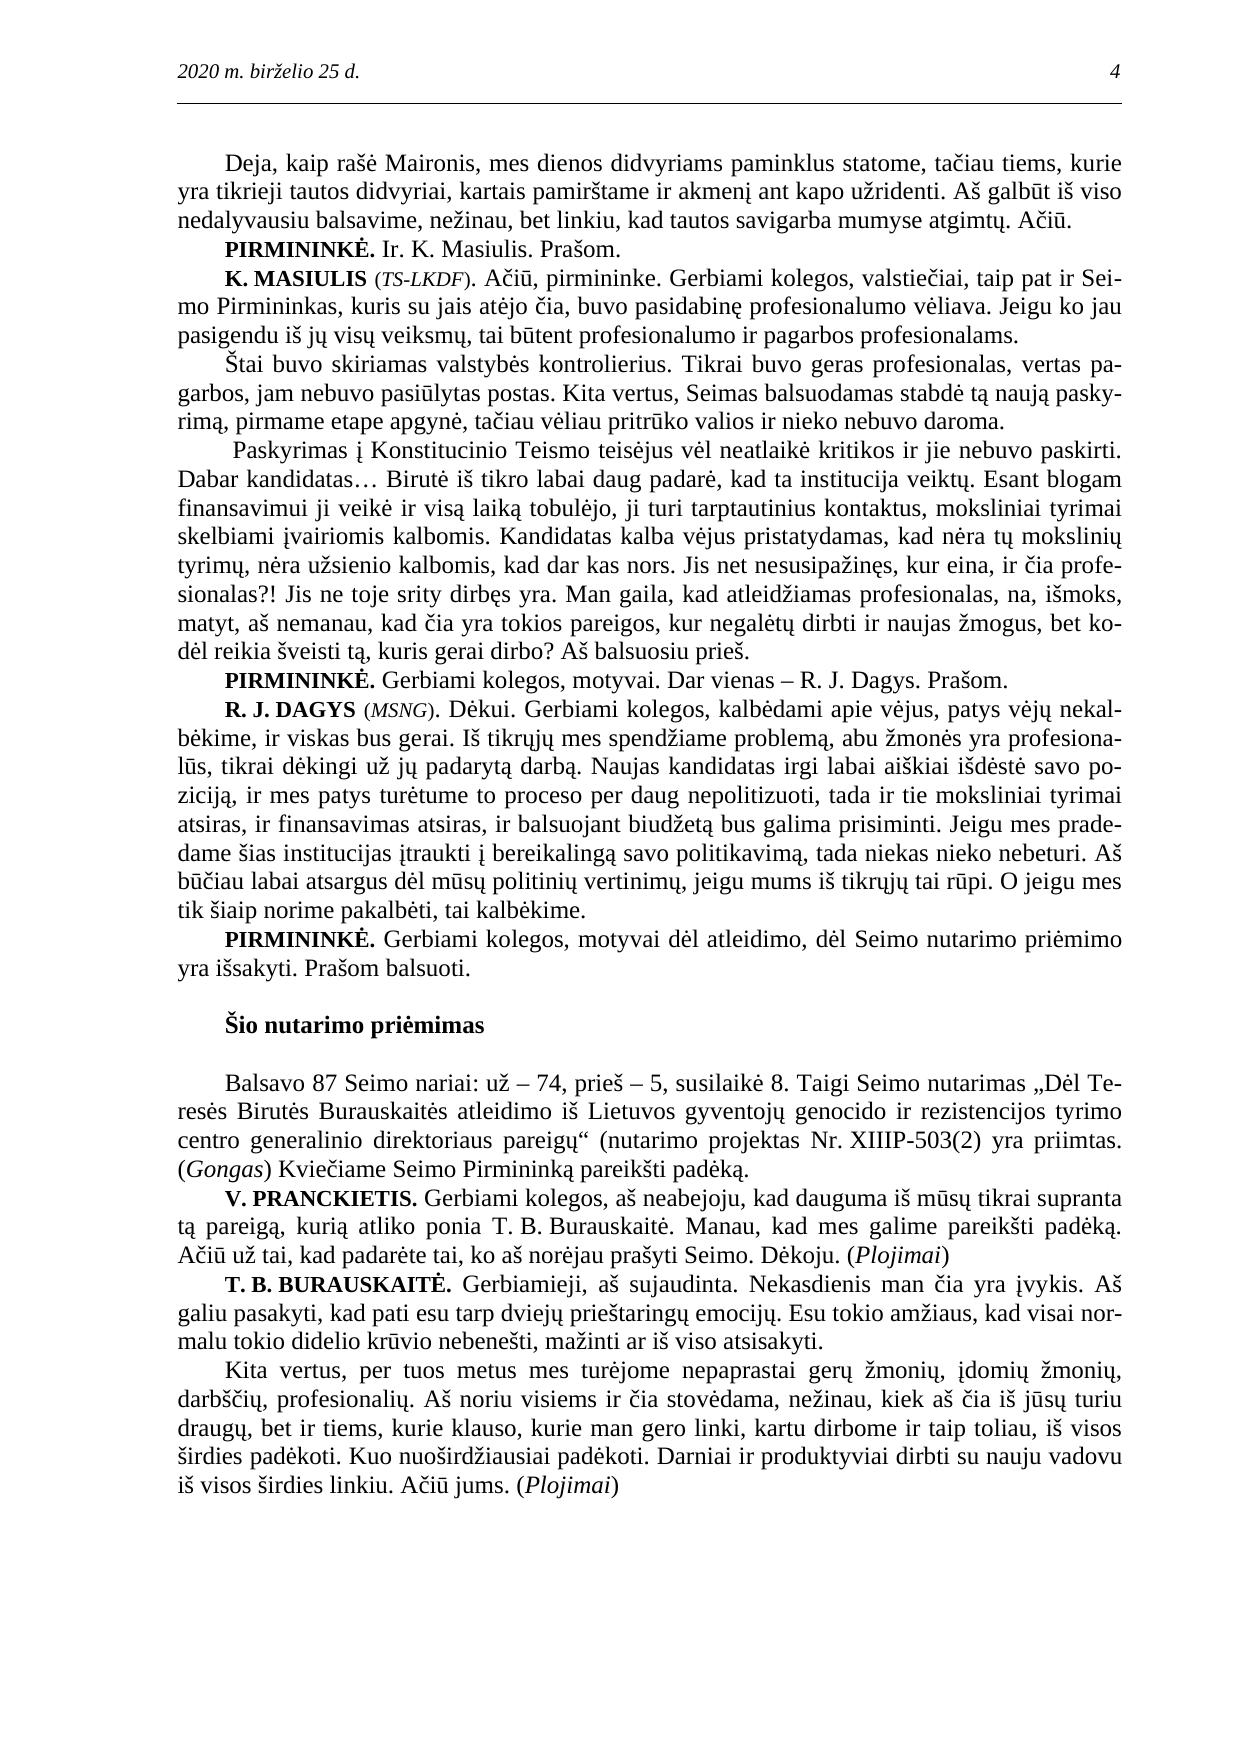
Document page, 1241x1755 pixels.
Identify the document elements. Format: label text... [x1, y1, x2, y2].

text Ki­ta ver­tus, per tuos me­tus mes tu­rė­jo­me ne­pa­pras­tai ge­rų žmo­nių, įdo­mių žmo­nių, darbš­čių, pro­fe­sio­na­lių. Aš no­riu vi­siems ir čia sto­vė­da­ma, ne­ži­nau, kiek aš čia iš jū­sų tu­riu drau­gų, bet ir tiems, ku­rie klau­so, ku­rie man ge­ro lin­ki, kar­tu dir­bo­me ir taip to­liau, iš vi­sos šir­dies pa­dė­ko­ti. Kuo nuo­šir­džiau­siai pa­dė­ko­ti. Dar­niai ir pro­duk­ty­viai dirb­ti su nau­ju va­do­vu iš vi­sos šir­dies lin­kiu. Ačiū jums. (Plo­ji­mai) [177, 1355, 1122, 1499]
text V. PRANCKIETIS. Ger­bia­mi ko­le­gos, aš ne­abe­jo­ju, kad dau­gu­ma iš mū­sų tik­rai su­pran­ta tą pa­rei­gą, ku­rią at­li­ko po­nia T. B. Bu­raus­kai­tė. Ma­nau, kad mes ga­li­me pa­reikš­ti pa­dė­ką. Ačiū už tai, kad pa­da­rė­te tai, ko aš no­rė­jau pra­šy­ti Sei­mo. Dė­ko­ju. (Plo­ji­mai) [177, 1183, 1122, 1269]
text R. J. DAGYS (MSNG). Dė­kui. Ger­bia­mi ko­le­gos, kal­bė­da­mi apie vė­jus, pa­tys vė­jų ne­kal­bė­ki­me, ir vis­kas bus ge­rai. Iš tik­rų­jų mes spen­džia­me pro­ble­mą, abu žmo­nės yra pro­fe­sio­na­lūs, tik­rai dė­kin­gi už jų pa­da­ry­tą dar­bą. Nau­jas kan­di­da­tas ir­gi la­bai aiš­kiai iš­dės­tė sa­vo po­zici­ją, ir mes pa­tys tu­rė­tu­me to pro­ce­so per daug ne­po­li­ti­zuo­ti, ta­da ir tie moks­li­niai ty­ri­mai at­si­ras, ir fi­nan­sa­vi­mas at­si­ras, ir bal­suo­jant biu­dže­tą bus ga­li­ma pri­si­min­ti. Jei­gu mes pra­de­da­me šias ins­ti­tu­ci­jas įtrauk­ti į be­rei­ka­lin­gą sa­vo po­li­ti­ka­vi­mą, ta­da nie­kas nie­ko ne­be­tu­ri. Aš bū­čiau la­bai at­sar­gus dėl mū­sų po­li­ti­nių ver­ti­ni­mų, jei­gu mums iš tik­rų­jų tai rū­pi. O jei­gu mes tik šiaip no­ri­me pa­kal­bė­ti, tai kal­bė­ki­me. [177, 694, 1122, 924]
text PIRMININKĖ. Ger­bia­mi ko­le­gos, mo­ty­vai dėl at­lei­di­mo, dėl Sei­mo nu­ta­ri­mo pri­ėmi­mo yra iš­sa­ky­ti. Pra­šom bal­suo­ti. [177, 924, 1122, 981]
text T. B. BURAUSKAITĖ. Ger­bia­mie­ji, aš su­jau­din­ta. Ne­kas­die­nis man čia yra įvy­kis. Aš ga­liu pa­sa­ky­ti, kad pa­ti esu tarp dvie­jų prieš­ta­rin­gų emo­ci­jų. Esu to­kio am­žiaus, kad vi­sai nor­ma­lu to­kio di­de­lio krū­vio ne­be­neš­ti, ma­žin­ti ar iš vi­so at­si­sa­ky­ti. [177, 1269, 1122, 1355]
text PIRMININKĖ. Ger­bia­mi ko­le­gos, mo­ty­vai. Dar vie­nas – R. J. Da­gys. Pra­šom. [177, 665, 1122, 694]
text Pa­sky­ri­mas į Kon­sti­tu­ci­nio Teis­mo tei­sė­jus vėl ne­at­lai­kė kri­ti­kos ir jie ne­bu­vo pa­skir­ti. Da­bar kan­di­da­tas… Bi­ru­tė iš tik­ro la­bai daug pa­da­rė, kad ta ins­ti­tu­ci­ja veik­tų. Esant blo­gam fi­nan­sa­vi­mui ji vei­kė ir vi­są lai­ką to­bu­lė­jo, ji tu­ri tarp­tau­ti­nius kon­tak­tus, moks­li­niai ty­ri­mai skel­bia­mi įvai­rio­mis kal­bo­mis. Kan­di­da­tas kal­ba vė­jus pri­sta­ty­da­mas, kad nė­ra tų moks­li­nių ty­ri­mų, nė­ra už­sie­nio kal­bo­mis, kad dar kas nors. Jis net ne­su­si­pa­ži­nęs, kur ei­na, ir čia pro­fe­sio­na­las?! Jis ne to­je sri­ty dir­bęs yra. Man gai­la, kad at­lei­džia­mas pro­fe­sio­na­las, na, iš­moks, ma­tyt, aš ne­ma­nau, kad čia yra to­kios pa­rei­gos, kur ne­ga­lė­tų dirb­ti ir nau­jas žmo­gus, bet ko­dėl rei­kia šveis­ti tą, ku­ris ge­rai dir­bo? Aš bal­suo­siu prieš. [177, 435, 1122, 665]
text K. MASIULIS (TS-LKDF). Ačiū, pir­mi­nin­ke. Ger­bia­mi ko­le­gos, vals­tie­čiai, taip pat ir Sei­mo Pir­mi­nin­kas, ku­ris su jais at­ėjo čia, bu­vo pa­si­da­bi­nę pro­fe­sio­na­lu­mo vė­lia­va. Jei­gu ko jau pa­si­gen­du iš jų vi­sų veiks­mų, tai bū­tent pro­fe­sio­na­lu­mo ir pa­gar­bos pro­fe­sio­na­lams. [177, 263, 1122, 349]
text Bal­sa­vo 87 Sei­mo na­riai: už – 74, prieš – 5, su­si­lai­kė 8. Tai­gi Sei­mo nu­ta­ri­mas „Dėl Te­re­sės Bi­ru­tės Bu­raus­kai­tės at­lei­di­mo iš Lie­tu­vos gy­ven­to­jų ge­no­ci­do ir re­zis­ten­ci­jos ty­ri­mo cen­tro ge­ne­ra­li­nio di­rek­to­riaus pa­rei­gų“ (nu­ta­ri­mo pro­jek­tas Nr. XIIIP-503(2) yra pri­im­tas. (Gon­gas) Kvie­čia­me Sei­mo Pir­mi­nin­ką pa­reikš­ti pa­dė­ką. [177, 1068, 1122, 1183]
text PIRMININKĖ. Ir. K. Ma­siu­lis. Pra­šom. [177, 234, 1122, 263]
text Šio nu­ta­ri­mo pri­ėmi­mas [177, 1010, 1122, 1039]
text De­ja, kaip ra­šė Mai­ro­nis, mes die­nos did­vy­riams pa­min­klus sta­to­me, ta­čiau tiems, ku­rie yra tik­rie­ji tau­tos did­vy­riai, kar­tais pa­mirš­ta­me ir ak­me­nį ant ka­po už­ri­den­ti. Aš gal­būt iš vi­so ne­da­ly­vau­siu bal­sa­vi­me, ne­ži­nau, bet lin­kiu, kad tau­tos sa­vi­gar­ba mu­my­se at­gim­tų. Ačiū. [177, 148, 1122, 234]
text Štai bu­vo ski­ria­mas vals­ty­bės kon­tro­lie­rius. Tik­rai bu­vo ge­ras pro­fe­sio­na­las, ver­tas pa­gar­bos, jam ne­bu­vo pa­siū­ly­tas pos­tas. Ki­ta ver­tus, Sei­mas bal­suo­da­mas stab­dė tą nau­ją pa­sky­ri­mą, pir­ma­me eta­pe ap­gy­nė, ta­čiau vė­liau pri­trū­ko va­lios ir nie­ko ne­bu­vo da­ro­ma. [177, 349, 1122, 435]
